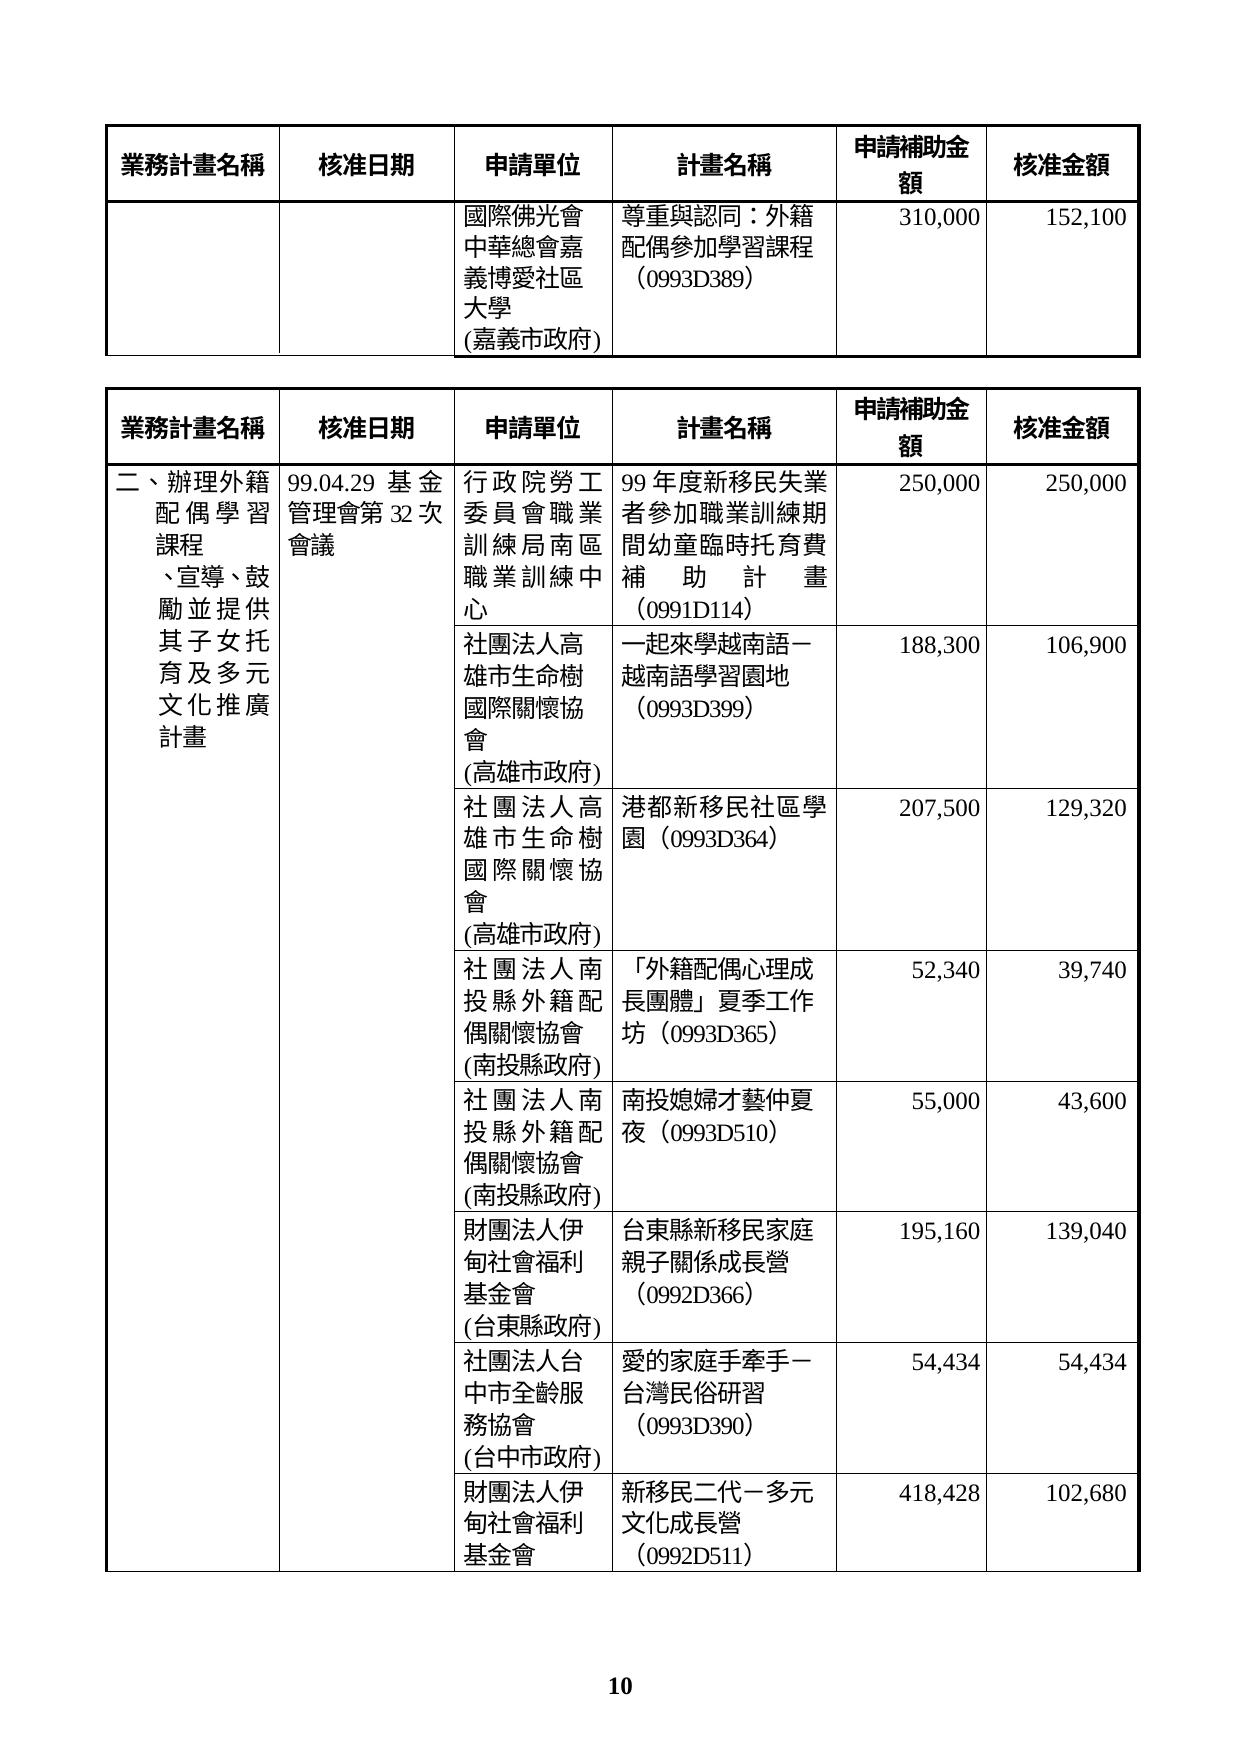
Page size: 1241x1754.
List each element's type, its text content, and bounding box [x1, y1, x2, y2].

table_cell 財團法人伊甸社會福利基金會 (台東縣政府) [455, 1212, 612, 1342]
table_cell [108, 203, 280, 355]
table_cell 195,160 [837, 1212, 986, 1342]
table_cell 43,600 [987, 1082, 1137, 1211]
table_cell 南投媳婦才藝仲夏夜（0993D510） [613, 1082, 836, 1211]
table_cell 39,740 [987, 951, 1137, 1081]
table_header 業務計畫名稱 [108, 390, 279, 462]
table_header 申請補助金額 [837, 390, 986, 462]
table_cell 188,300 [837, 626, 986, 787]
table_cell 54,434 [837, 1343, 986, 1472]
table_cell 台東縣新移民家庭親子關係成長營（0992D366） [613, 1212, 836, 1342]
table_cell 財團法人伊甸社會福利基金會 [455, 1474, 612, 1571]
table_cell 129,320 [987, 789, 1137, 950]
table_cell 99.04.29基金管理會第32次會議 [280, 466, 454, 1571]
table_header 業務計畫名稱 [108, 127, 279, 200]
table_cell 250,000 [987, 466, 1137, 625]
table_header 核准金額 [987, 390, 1137, 462]
table_cell 139,040 [987, 1212, 1137, 1342]
table_cell 99年度新移民失業者參加職業訓練期間幼童臨時托育費補助計畫（0991D114） [613, 466, 836, 625]
table_cell 社團法人南投縣外籍配偶關懷協會 (南投縣政府) [455, 951, 612, 1081]
table_cell 二、辦理外籍配偶學習課程 、宣導、鼓勵並提供其子女托育及多元文化推廣計畫 [108, 466, 279, 1571]
table_cell 尊重與認同：外籍配偶參加學習課程（0993D389） [613, 203, 836, 355]
table_cell 102,680 [987, 1474, 1137, 1571]
table_cell 行政院勞工委員會職業訓練局南區職業訓練中心 [455, 466, 612, 625]
table_cell [280, 203, 454, 355]
table_cell 310,000 [837, 203, 986, 355]
table_cell 「外籍配偶心理成長團體」夏季工作坊（0993D365） [613, 951, 836, 1081]
table_cell 新移民二代－多元文化成長營（0992D511） [613, 1474, 836, 1571]
table_header 核准金額 [987, 127, 1137, 200]
table_cell 國際佛光會中華總會嘉義博愛社區大學 (嘉義市政府) [455, 203, 612, 355]
table_cell 55,000 [837, 1082, 986, 1211]
table_cell 一起來學越南語－越南語學習園地（0993D399） [613, 626, 836, 787]
table_header 核准日期 [280, 127, 454, 200]
table_cell 52,340 [837, 951, 986, 1081]
table_header 計畫名稱 [613, 390, 836, 462]
table_cell 418,428 [837, 1474, 986, 1571]
table_header 申請單位 [455, 390, 612, 462]
table_cell 106,900 [987, 626, 1137, 787]
table_cell 社團法人高雄市生命樹國際關懷協會 (高雄市政府) [455, 626, 612, 787]
table_header 計畫名稱 [613, 127, 836, 200]
table_cell 54,434 [987, 1343, 1137, 1472]
table_cell 社團法人高雄市生命樹國際關懷協會 (高雄市政府) [455, 789, 612, 950]
table_cell 社團法人南投縣外籍配偶關懷協會 (南投縣政府) [455, 1082, 612, 1211]
table_cell 250,000 [837, 466, 986, 625]
table_cell 152,100 [987, 203, 1137, 355]
table_cell 社團法人台中市全齡服務協會 (台中市政府) [455, 1343, 612, 1472]
table_cell 207,500 [837, 789, 986, 950]
table_cell 港都新移民社區學園（0993D364） [613, 789, 836, 950]
table_header 核准日期 [280, 390, 454, 462]
table_header 申請單位 [455, 127, 612, 200]
table_cell 愛的家庭手牽手－台灣民俗研習（0993D390） [613, 1343, 836, 1472]
table_header 申請補助金額 [837, 127, 986, 200]
